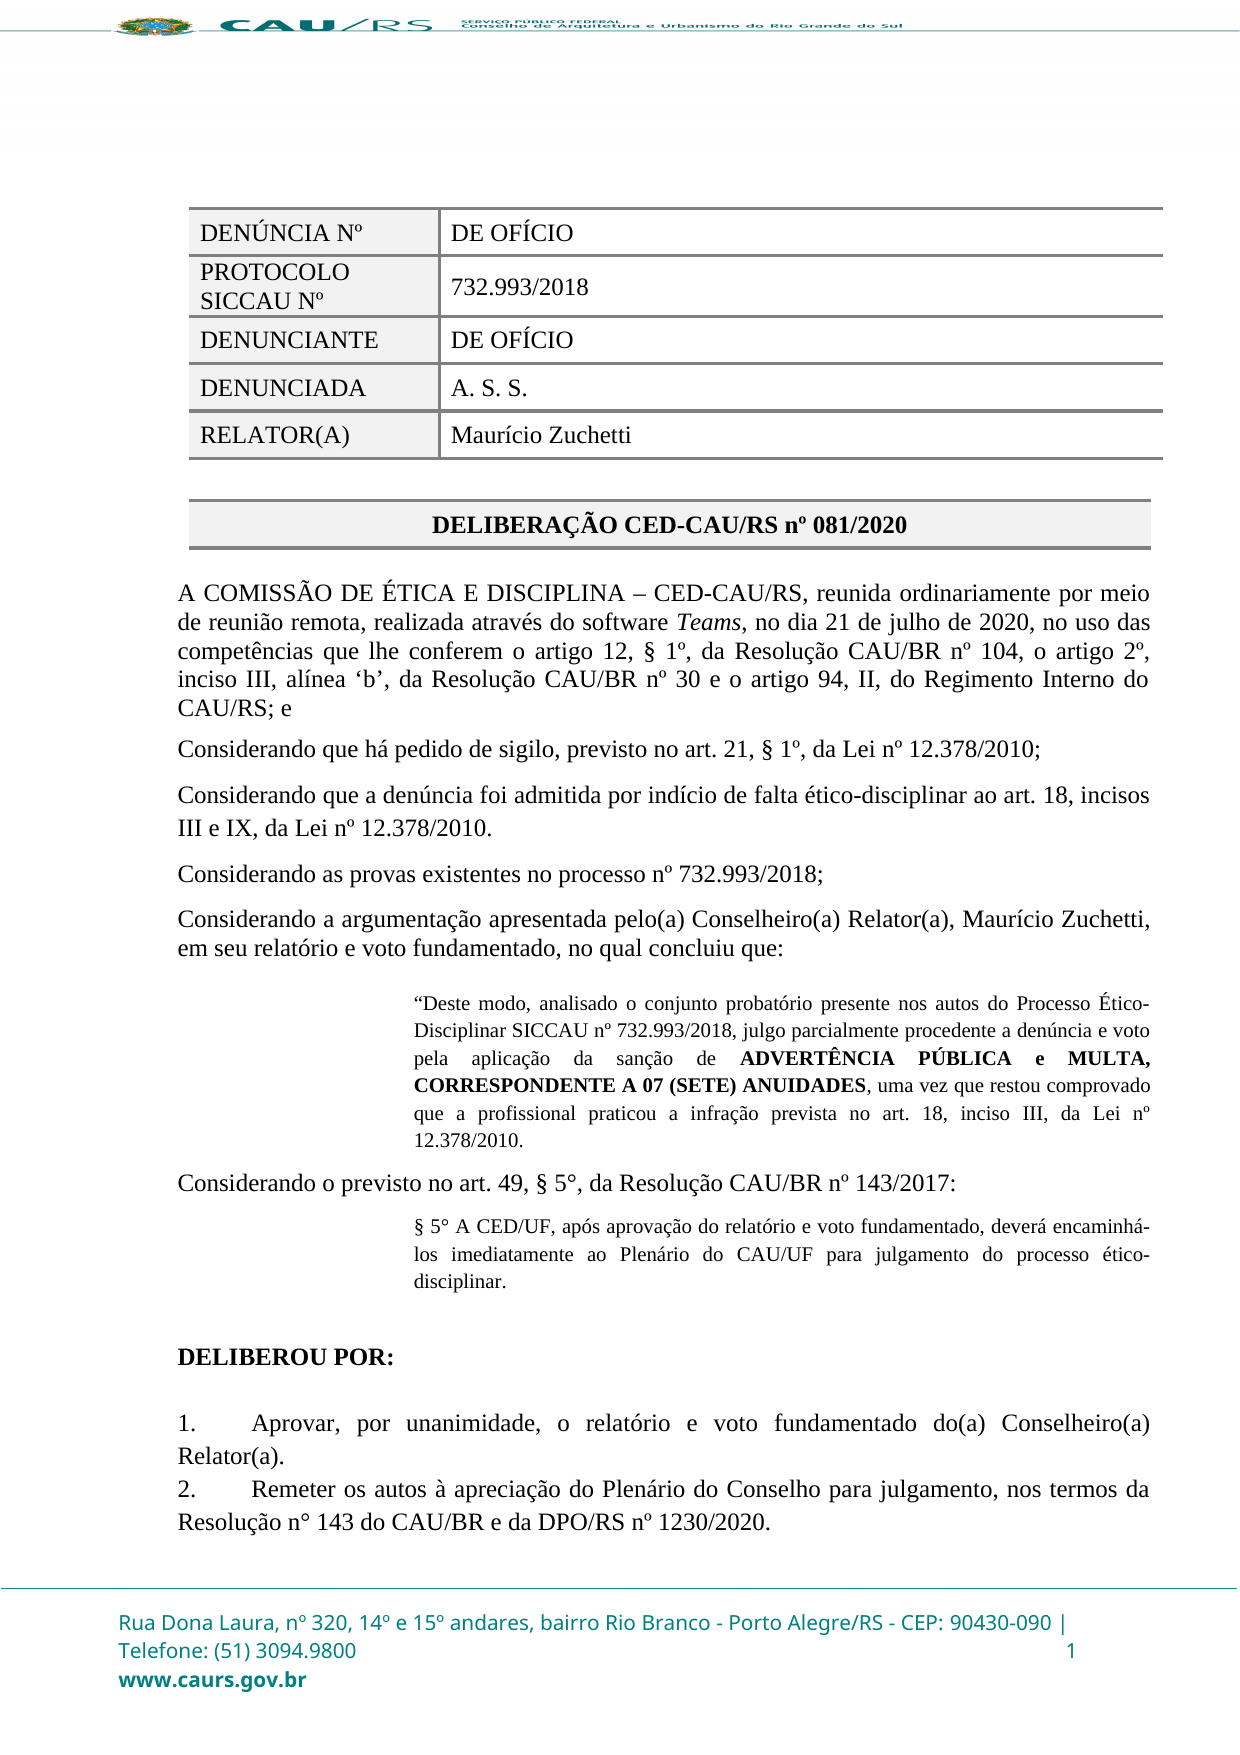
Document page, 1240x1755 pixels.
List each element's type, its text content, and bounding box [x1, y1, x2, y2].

list Aprovar, por unanimidade, o relatório e voto fundamentado do(a) Conselheiro(a) Relator(a). [177, 1408, 1151, 1470]
text Considerando que há pedido de sigilo, previsto no art. 21, § 1º, da Lei nº 12.378/2010; [177, 734, 1151, 763]
table_cell Maurício Zuchetti [441, 413, 1163, 457]
table_cell DENUNCIADA [189, 365, 438, 409]
table_cell RELATOR(A) [189, 413, 438, 457]
list Remeter os autos à apreciação do Plenário do Conselho para julgamento, nos termos da Resolução n° 143 do CAU/BR e da DPO/RS nº 1230/2020. [177, 1474, 1151, 1536]
text Considerando o previsto no art. 49, § 5°, da Resolução CAU/BR nº 143/2017: [177, 1168, 1151, 1197]
text Considerando a argumentação apresentada pelo(a) Conselheiro(a) Relator(a), Maurício Zuchetti, em seu relatório e voto fundamentado, no qual concluiu que: [177, 904, 1151, 962]
table_cell A. S. S. [441, 365, 1163, 409]
text “Deste modo, analisado o conjunto probatório presente nos autos do Processo Ético-Disciplinar SICCAU nº 732.993/2018, julgo parcialmente procedente a denúncia e voto pela aplicação da sanção de ADVERTÊNCIA PÚBLICA e MULTA, CORRESPONDENTE A 07 (SETE) ANUIDADES, uma vez que restou comprovado que a profissional praticou a infração prevista no art. 18, inciso III, da Lei nº 12.378/2010. [413, 990, 1151, 1152]
text DELIBEROU POR: [177, 1342, 1151, 1371]
text A COMISSÃO DE ÉTICA E DISCIPLINA – CED-CAU/RS, reunida ordinariamente por meio de reunião remota, realizada através do software Teams, no dia 21 de julho de 2020, no uso das competências que lhe conferem o artigo 12, § 1º, da Resolução CAU/BR nº 104, o artigo 2º, inciso III, alínea ‘b’, da Resolução CAU/BR nº 30 e o artigo 94, II, do Regimento Interno do CAU/RS; e [177, 578, 1151, 722]
text § 5° A CED/UF, após aprovação do relatório e voto fundamentado, deverá encaminhá-los imediatamente ao Plenário do CAU/UF para julgamento do processo ético-disciplinar. [413, 1214, 1151, 1293]
table_cell DE OFÍCIO [441, 318, 1163, 362]
table_header DENÚNCIA Nº [189, 210, 438, 254]
table_cell PROTOCOLO SICCAU Nº [189, 257, 438, 315]
table_cell DENUNCIANTE [189, 318, 438, 362]
text Considerando as provas existentes no processo nº 732.993/2018; [177, 859, 1151, 887]
table_header DELIBERAÇÃO CED-CAU/RS nº 081/2020 [189, 502, 1151, 546]
text Considerando que a denúncia foi admitida por indício de falta ético-disciplinar ao art. 18, incisos III e IX, da Lei nº 12.378/2010. [177, 780, 1151, 842]
table_header DE OFÍCIO [441, 210, 1163, 254]
table_cell 732.993/2018 [441, 257, 1163, 315]
